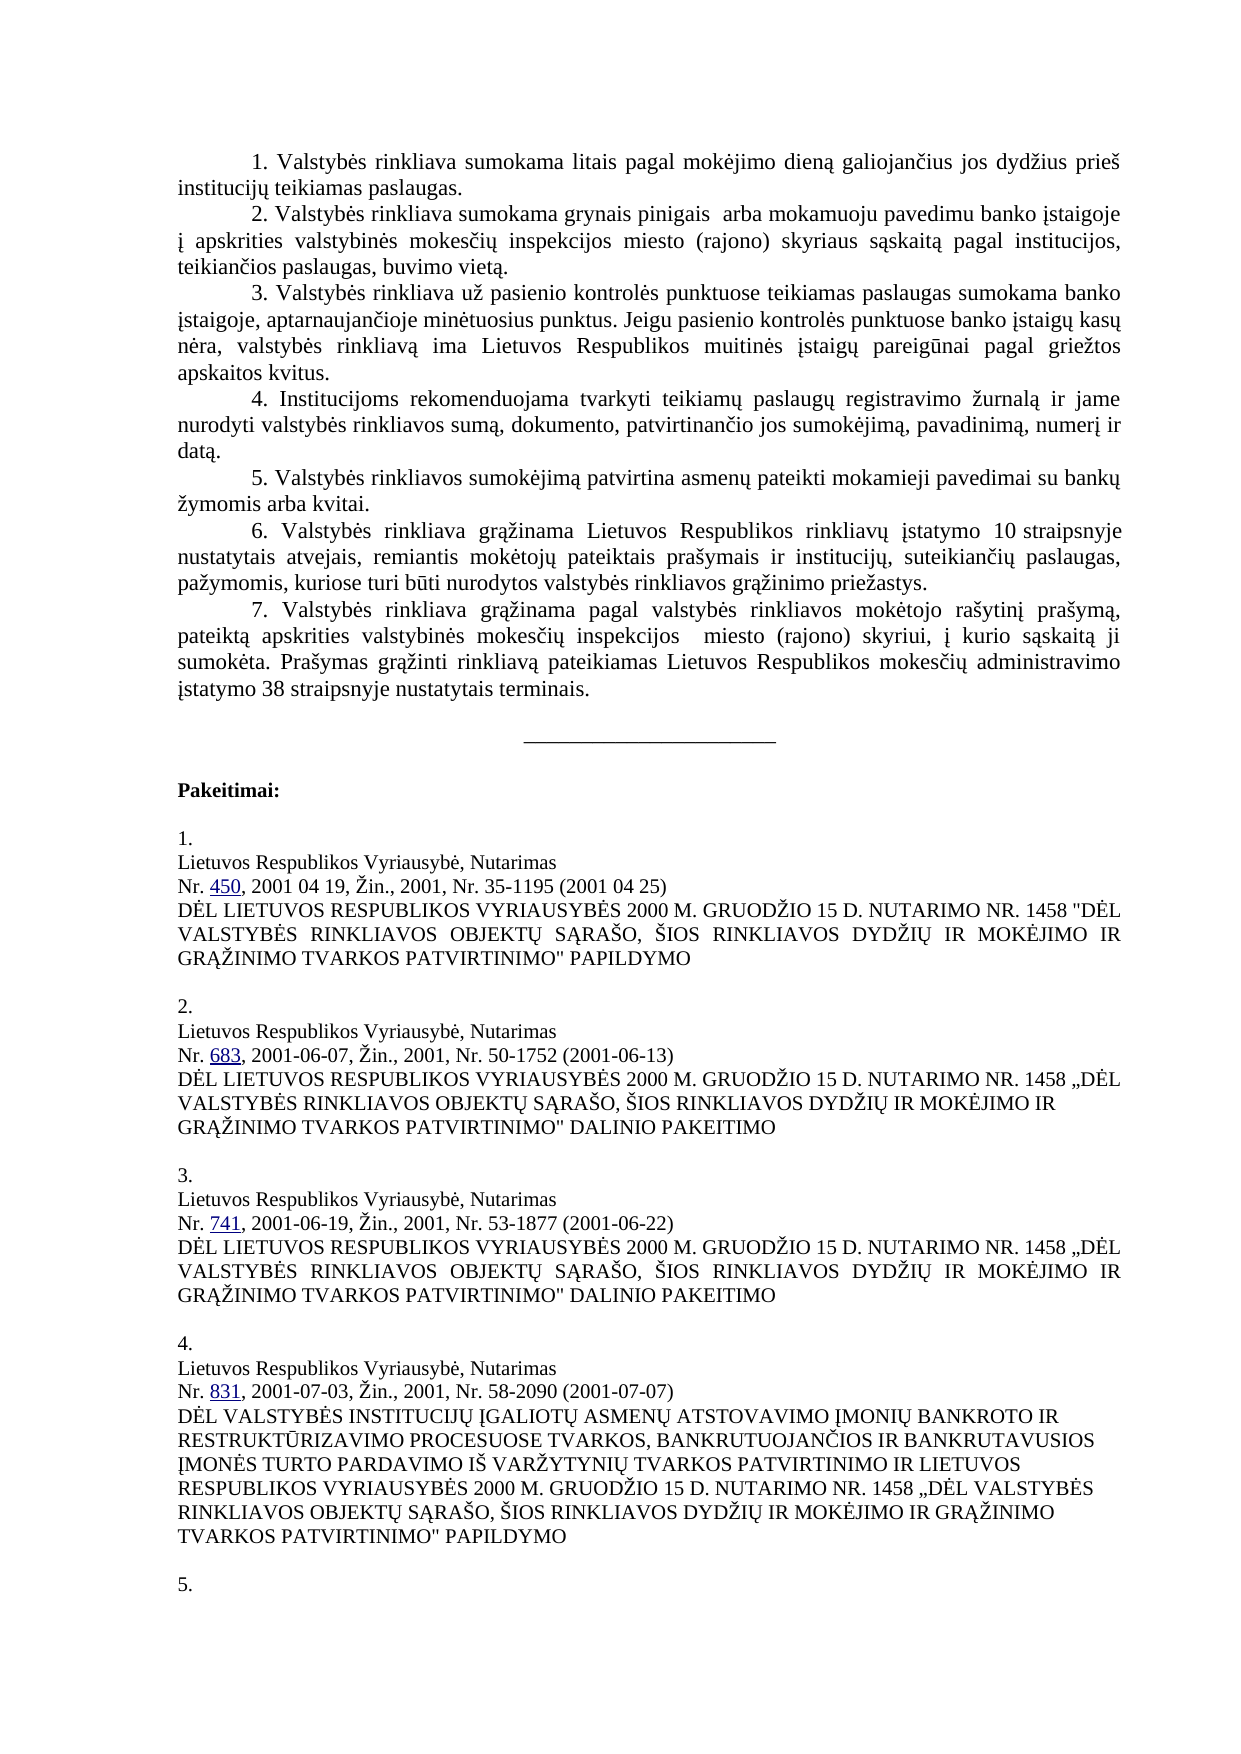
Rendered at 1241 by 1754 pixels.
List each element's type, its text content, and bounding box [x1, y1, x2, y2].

text Lietuvos Respublikos Vyriausybė, Nutarimas [177, 850, 1122, 874]
text 4. Institucijoms rekomenduojama tvarkyti teikiamų paslaugų registravimo žurnalą ir jame nurodyti valstybės rinkliavos sumą, dokumento, patvirtinančio jos sumokėjimą, pavadinimą, numerį ir datą. [177, 385, 1122, 464]
text 4. [177, 1331, 1122, 1355]
text Lietuvos Respublikos Vyriausybė, Nutarimas [177, 1187, 1122, 1211]
text Lietuvos Respublikos Vyriausybė, Nutarimas [177, 1018, 1122, 1043]
text 2. [177, 994, 1122, 1018]
text 2. Valstybės rinkliava sumokama grynais pinigais arba mokamuoju pavedimu banko įstaigoje į apskrities valstybinės mokesčių inspekcijos miesto (rajono) skyriaus sąskaitą pagal institucijos, teikiančios paslaugas, buvimo vietą. [177, 200, 1122, 279]
text 6. Valstybės rinkliava grąžinama Lietuvos Respublikos rinkliavų įstatymo 10 straipsnyje nustatytais atvejais, remiantis mokėtojų pateiktais prašymais ir institucijų, suteikiančių paslaugas, pažymomis, kuriose turi būti nurodytos valstybės rinkliavos grąžinimo priežastys. [177, 517, 1122, 596]
text 7. Valstybės rinkliava grąžinama pagal valstybės rinkliavos mokėtojo rašytinį prašymą, pateiktą apskrities valstybinės mokesčių inspekcijos miesto (rajono) skyriui, į kurio sąskaitą ji sumokėta. Prašymas grąžinti rinkliavą pateikiamas Lietuvos Respublikos mokesčių administravimo įstatymo 38 straipsnyje nustatytais terminais. [177, 596, 1122, 701]
text 1. Valstybės rinkliava sumokama litais pagal mokėjimo dieną galiojančius jos dydžius prieš institucijų teikiamas paslaugas. [177, 148, 1122, 200]
text Pakeitimai: [177, 778, 1122, 802]
text 3. [177, 1163, 1122, 1187]
text 3. Valstybės rinkliava už pasienio kontrolės punktuose teikiamas paslaugas sumokama banko įstaigoje, aptarnaujančioje minėtuosius punktus. Jeigu pasienio kontrolės punktuose banko įstaigų kasų nėra, valstybės rinkliavą ima Lietuvos Respublikos muitinės įstaigų pareigūnai pagal griežtos apskaitos kvitus. [177, 279, 1122, 385]
text DĖL LIETUVOS RESPUBLIKOS VYRIAUSYBĖS 2000 M. GRUODŽIO 15 D. NUTARIMO NR. 1458 „DĖL VALSTYBĖS RINKLIAVOS OBJEKTŲ SĄRAŠO, ŠIOS RINKLIAVOS DYDŽIŲ IR MOKĖJIMO IR GRĄŽINIMO TVARKOS PATVIRTINIMO" DALINIO PAKEITIMO [177, 1067, 1122, 1139]
text Lietuvos Respublikos Vyriausybė, Nutarimas [177, 1355, 1122, 1379]
text Nr. 450, 2001 04 19, Žin., 2001, Nr. 35-1195 (2001 04 25) [177, 874, 1122, 898]
text Nr. 683, 2001-06-07, Žin., 2001, Nr. 50-1752 (2001-06-13) [177, 1043, 1122, 1067]
text DĖL VALSTYBĖS INSTITUCIJŲ ĮGALIOTŲ ASMENŲ ATSTOVAVIMO ĮMONIŲ BANKROTO IR RESTRUKTŪRIZAVIMO PROCESUOSE TVARKOS, BANKRUTUOJANČIOS IR BANKRUTAVUSIOS ĮMONĖS TURTO PARDAVIMO IŠ VARŽYTYNIŲ TVARKOS PATVIRTINIMO IR LIETUVOS RESPUBLIKOS VYRIAUSYBĖS 2000 M. GRUODŽIO 15 D. NUTARIMO NR. 1458 „DĖL VALSTYBĖS RINKLIAVOS OBJEKTŲ SĄRAŠO, ŠIOS RINKLIAVOS DYDŽIŲ IR MOKĖJIMO IR GRĄŽINIMO TVARKOS PATVIRTINIMO" PAPILDYMO [177, 1403, 1122, 1548]
text 5. Valstybės rinkliavos sumokėjimą patvirtina asmenų pateikti mokamieji pavedimai su bankų žymomis arba kvitai. [177, 464, 1122, 517]
text 5. [177, 1572, 1122, 1596]
text 1. [177, 826, 1122, 850]
text DĖL LIETUVOS RESPUBLIKOS VYRIAUSYBĖS 2000 M. GRUODŽIO 15 D. NUTARIMO NR. 1458 „DĖL VALSTYBĖS RINKLIAVOS OBJEKTŲ SĄRAŠO, ŠIOS RINKLIAVOS DYDŽIŲ IR MOKĖJIMO IR GRĄŽINIMO TVARKOS PATVIRTINIMO" DALINIO PAKEITIMO [177, 1235, 1122, 1307]
text Nr. 741, 2001-06-19, Žin., 2001, Nr. 53-1877 (2001-06-22) [177, 1211, 1122, 1235]
text –––––––––––––––––––––– [177, 727, 1122, 754]
text DĖL LIETUVOS RESPUBLIKOS VYRIAUSYBĖS 2000 M. GRUODŽIO 15 D. NUTARIMO NR. 1458 "DĖL VALSTYBĖS RINKLIAVOS OBJEKTŲ SĄRAŠO, ŠIOS RINKLIAVOS DYDŽIŲ IR MOKĖJIMO IR GRĄŽINIMO TVARKOS PATVIRTINIMO" PAPILDYMO [177, 898, 1122, 970]
text Nr. 831, 2001-07-03, Žin., 2001, Nr. 58-2090 (2001-07-07) [177, 1379, 1122, 1403]
